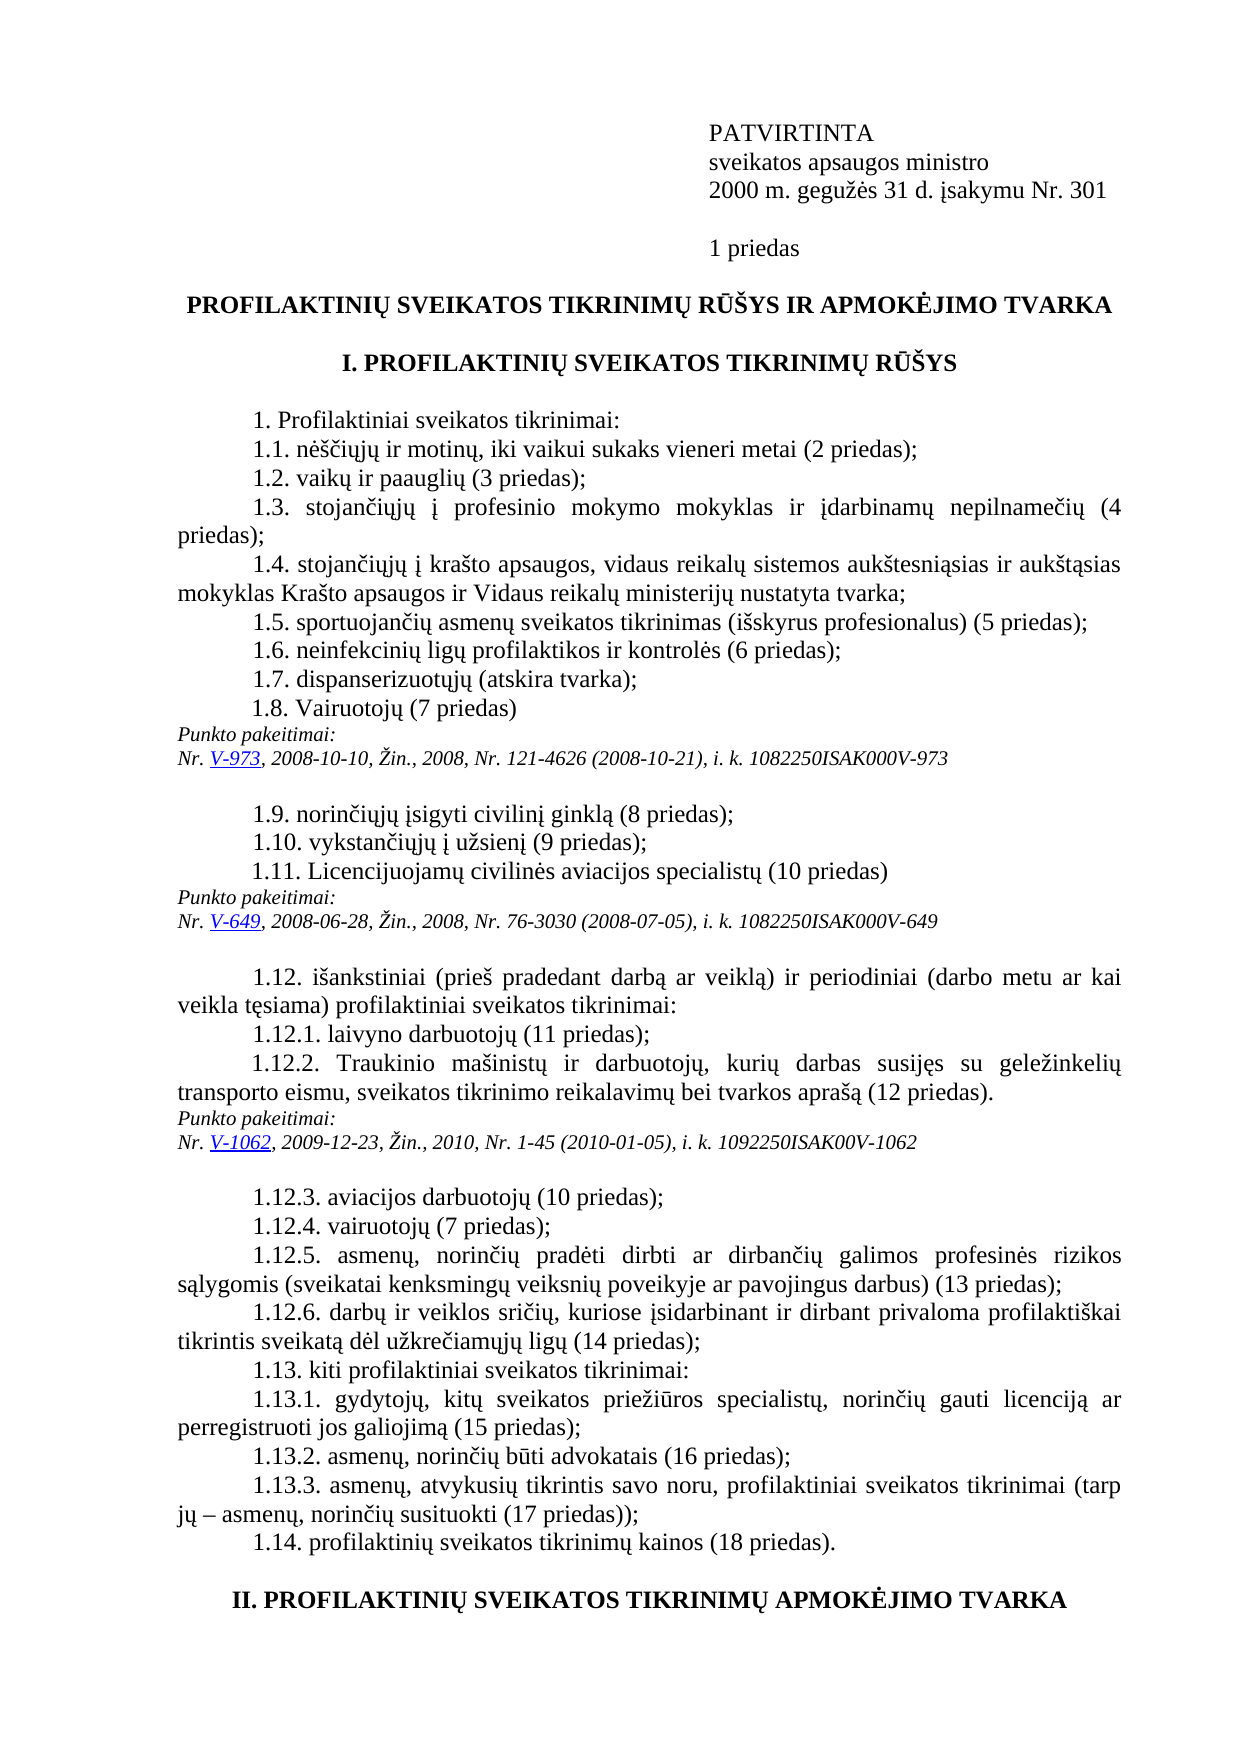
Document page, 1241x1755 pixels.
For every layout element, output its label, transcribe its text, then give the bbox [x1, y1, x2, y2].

text 1.12.3. aviacijos darbuotojų (10 priedas); [177, 1182, 1122, 1211]
text I. PROFILAKTINIŲ SVEIKATOS TIKRINIMŲ RŪŠYS [177, 348, 1122, 377]
text 1.6. neinfekcinių ligų profilaktikos ir kontrolės (6 priedas); [177, 636, 1122, 664]
text 1.9. norinčiųjų įsigyti civilinį ginklą (8 priedas); [177, 799, 1122, 827]
text 1.12.1. laivyno darbuotojų (11 priedas); [177, 1019, 1122, 1048]
text 1.7. dispanserizuotųjų (atskira tvarka); [177, 664, 1122, 693]
text 2000 m. gegužės 31 d. įsakymu Nr. 301 [709, 176, 1122, 204]
text Punkto pakeitimai: [177, 885, 1122, 909]
text 1.13.3. asmenų, atvykusių tikrintis savo noru, profilaktiniai sveikatos tikrinimai (tarp jų – asmenų, norinčių susituokti (17 priedas)); [177, 1470, 1122, 1527]
text Nr. V-649, 2008-06-28, Žin., 2008, Nr. 76-3030 (2008-07-05), i. k. 1082250ISAK000V-649 [177, 909, 1122, 933]
text 1.12.5. asmenų, norinčių pradėti dirbti ar dirbančių galimos profesinės rizikos sąlygomis (sveikatai kenksmingų veiksnių poveikyje ar pavojingus darbus) (13 priedas); [177, 1240, 1122, 1297]
text 1.3. stojančiųjų į profesinio mokymo mokyklas ir įdarbinamų nepilnamečių (4 priedas); [177, 492, 1122, 549]
text 1.13. kiti profilaktiniai sveikatos tikrinimai: [177, 1355, 1122, 1384]
text II. PROFILAKTINIŲ SVEIKATOS TIKRINIMŲ APMOKĖJIMO TVARKA [177, 1585, 1122, 1614]
text 1.4. stojančiųjų į krašto apsaugos, vidaus reikalų sistemos aukštesniąsias ir aukštąsias mokyklas Krašto apsaugos ir Vidaus reikalų ministerijų nustatyta tvarka; [177, 549, 1122, 607]
text 1.10. vykstančiųjų į užsienį (9 priedas); [177, 827, 1122, 856]
text Nr. V-1062, 2009-12-23, Žin., 2010, Nr. 1-45 (2010-01-05), i. k. 1092250ISAK00V-1062 [177, 1130, 1122, 1154]
text 1.1. nėščiųjų ir motinų, iki vaikui sukaks vieneri metai (2 priedas); [177, 434, 1122, 463]
text 1.14. profilaktinių sveikatos tikrinimų kainos (18 priedas). [177, 1527, 1122, 1556]
text 1.13.2. asmenų, norinčių būti advokatais (16 priedas); [177, 1441, 1122, 1470]
text Punkto pakeitimai: [177, 1106, 1122, 1130]
text 1.11. Licencijuojamų civilinės aviacijos specialistų (10 priedas) [177, 856, 1122, 885]
text 1.12. išankstiniai (prieš pradedant darbą ar veiklą) ir periodiniai (darbo metu ar kai veikla tęsiama) profilaktiniai sveikatos tikrinimai: [177, 962, 1122, 1019]
text PROFILAKTINIŲ SVEIKATOS TIKRINIMŲ RŪŠYS IR APMOKĖJIMO TVARKA [177, 291, 1122, 319]
text 1.2. vaikų ir paauglių (3 priedas); [177, 463, 1122, 492]
text 1. Profilaktiniai sveikatos tikrinimai: [177, 406, 1122, 434]
text 1 priedas [709, 233, 1122, 262]
text 1.13.1. gydytojų, kitų sveikatos priežiūros specialistų, norinčių gauti licenciją ar perregistruoti jos galiojimą (15 priedas); [177, 1384, 1122, 1441]
text Punkto pakeitimai: [177, 722, 1122, 746]
text 1.12.2. Traukinio mašinistų ir darbuotojų, kurių darbas susijęs su geležinkelių transporto eismu, sveikatos tikrinimo reikalavimų bei tvarkos aprašą (12 priedas). [177, 1048, 1122, 1106]
text 1.8. Vairuotojų (7 priedas) [177, 693, 1122, 722]
text 1.12.6. darbų ir veiklos sričių, kuriose įsidarbinant ir dirbant privaloma profilaktiškai tikrintis sveikatą dėl užkrečiamųjų ligų (14 priedas); [177, 1297, 1122, 1355]
text PATVIRTINTA [709, 118, 1122, 147]
text 1.5. sportuojančių asmenų sveikatos tikrinimas (išskyrus profesionalus) (5 priedas); [177, 607, 1122, 636]
text Nr. V-973, 2008-10-10, Žin., 2008, Nr. 121-4626 (2008-10-21), i. k. 1082250ISAK000V-973 [177, 746, 1122, 770]
text sveikatos apsaugos ministro [709, 147, 1122, 176]
text 1.12.4. vairuotojų (7 priedas); [177, 1211, 1122, 1240]
